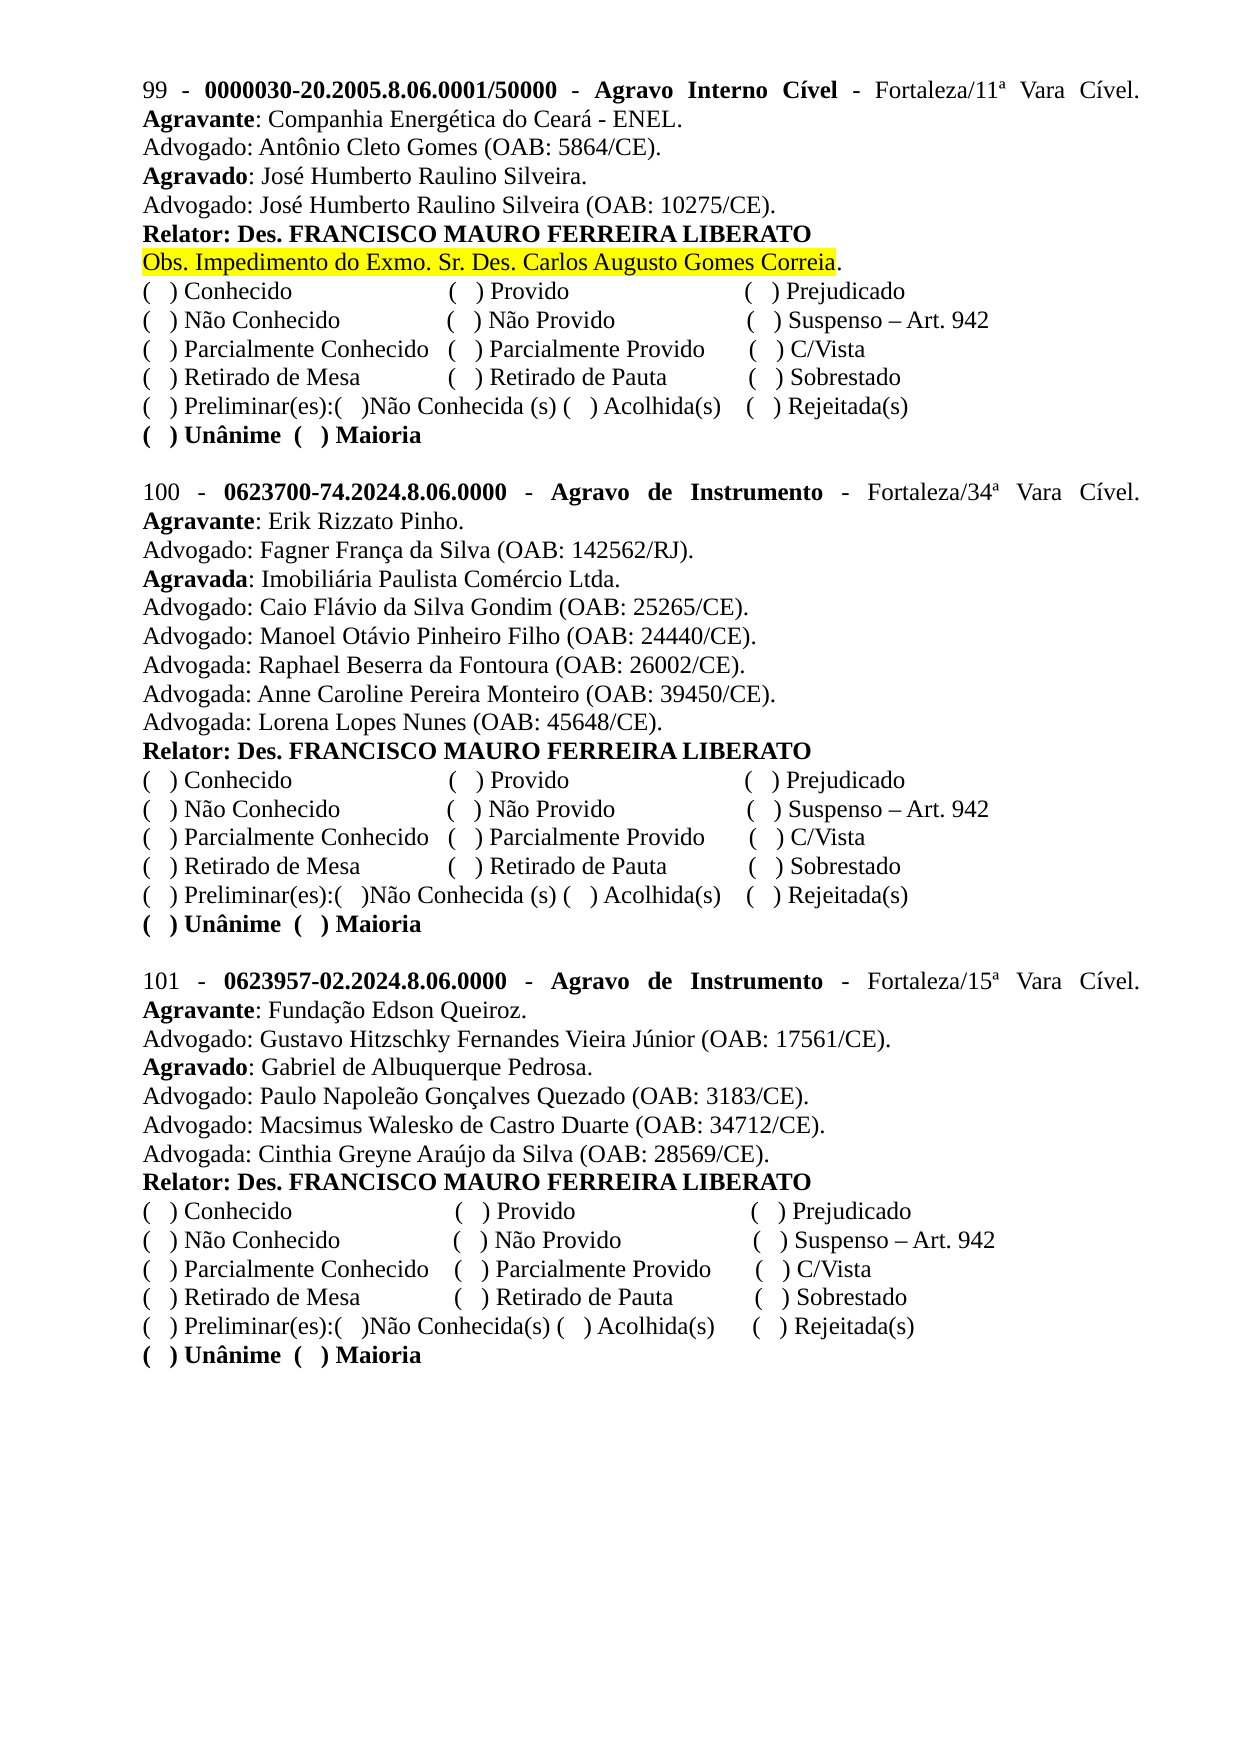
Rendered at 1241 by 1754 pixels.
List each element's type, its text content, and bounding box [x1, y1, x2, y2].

text ( ) Não Conhecido ( ) Não Provido ( ) Suspenso – Art. 942 [142, 305, 1158, 334]
text Agravado: Gabriel de Albuquerque Pedrosa. [142, 1052, 1141, 1081]
text 99 - 0000030-20.2005.8.06.0001/50000 - Agravo Interno Cível - Fortaleza/11ª Vara Cível. Agravante: Companhia Energética do Ceará - ENEL. [142, 75, 1141, 132]
text Advogado: Gustavo Hitzschky Fernandes Vieira Júnior (OAB: 17561/CE). [142, 1024, 1141, 1052]
text Advogada: Lorena Lopes Nunes (OAB: 45648/CE). [142, 707, 1141, 736]
text Advogada: Cinthia Greyne Araújo da Silva (OAB: 28569/CE). [142, 1139, 1141, 1167]
text ( ) Preliminar(es):( )Não Conhecida (s) ( ) Acolhida(s) ( ) Rejeitada(s) [142, 391, 1158, 420]
text 100 - 0623700-74.2024.8.06.0000 - Agravo de Instrumento - Fortaleza/34ª Vara Cível. Agravante: Erik Rizzato Pinho. [142, 477, 1141, 535]
text Advogada: Anne Caroline Pereira Monteiro (OAB: 39450/CE). [142, 679, 1141, 707]
text Advogada: Raphael Beserra da Fontoura (OAB: 26002/CE). [142, 650, 1141, 679]
text Advogado: Caio Flávio da Silva Gondim (OAB: 25265/CE). [142, 592, 1141, 621]
text ( ) Retirado de Mesa ( ) Retirado de Pauta ( ) Sobrestado [142, 851, 1158, 880]
text Advogado: Antônio Cleto Gomes (OAB: 5864/CE). [142, 132, 1141, 161]
text ( ) Preliminar(es):( )Não Conhecida(s) ( ) Acolhida(s) ( ) Rejeitada(s) [142, 1311, 1158, 1340]
text Advogado: Fagner França da Silva (OAB: 142562/RJ). [142, 535, 1141, 564]
text Advogado: José Humberto Raulino Silveira (OAB: 10275/CE). [142, 190, 1141, 219]
text Advogado: Paulo Napoleão Gonçalves Quezado (OAB: 3183/CE). [142, 1081, 1141, 1110]
text 101 - 0623957-02.2024.8.06.0000 - Agravo de Instrumento - Fortaleza/15ª Vara Cível. Agravante: Fundação Edson Queiroz. [142, 966, 1141, 1024]
text ( ) Parcialmente Conhecido ( ) Parcialmente Provido ( ) C/Vista [142, 1254, 1158, 1282]
text ( ) Unânime ( ) Maioria [142, 420, 1158, 449]
text Relator: Des. FRANCISCO MAURO FERREIRA LIBERATO [142, 1167, 1141, 1196]
text ( ) Conhecido ( ) Provido ( ) Prejudicado [142, 1196, 1141, 1225]
text ( ) Parcialmente Conhecido ( ) Parcialmente Provido ( ) C/Vista [142, 822, 1158, 851]
text Relator: Des. FRANCISCO MAURO FERREIRA LIBERATO [142, 219, 1141, 247]
text ( ) Retirado de Mesa ( ) Retirado de Pauta ( ) Sobrestado [142, 362, 1158, 391]
text ( ) Conhecido ( ) Provido ( ) Prejudicado [142, 765, 1141, 794]
text ( ) Não Conhecido ( ) Não Provido ( ) Suspenso – Art. 942 [142, 1225, 1158, 1254]
text Relator: Des. FRANCISCO MAURO FERREIRA LIBERATO [142, 736, 1141, 765]
text Agravado: José Humberto Raulino Silveira. [142, 161, 1141, 190]
text ( ) Conhecido ( ) Provido ( ) Prejudicado [142, 276, 1141, 305]
text Obs. Impedimento do Exmo. Sr. Des. Carlos Augusto Gomes Correia. [142, 247, 1141, 276]
text Advogado: Macsimus Walesko de Castro Duarte (OAB: 34712/CE). [142, 1110, 1141, 1139]
text ( ) Unânime ( ) Maioria [142, 909, 1158, 937]
text ( ) Parcialmente Conhecido ( ) Parcialmente Provido ( ) C/Vista [142, 334, 1158, 362]
text Advogado: Manoel Otávio Pinheiro Filho (OAB: 24440/CE). [142, 621, 1141, 650]
text ( ) Unânime ( ) Maioria [142, 1340, 1158, 1369]
text ( ) Não Conhecido ( ) Não Provido ( ) Suspenso – Art. 942 [142, 794, 1158, 822]
text ( ) Preliminar(es):( )Não Conhecida (s) ( ) Acolhida(s) ( ) Rejeitada(s) [142, 880, 1158, 909]
text Agravada: Imobiliária Paulista Comércio Ltda. [142, 564, 1141, 592]
text ( ) Retirado de Mesa ( ) Retirado de Pauta ( ) Sobrestado [142, 1282, 1158, 1311]
